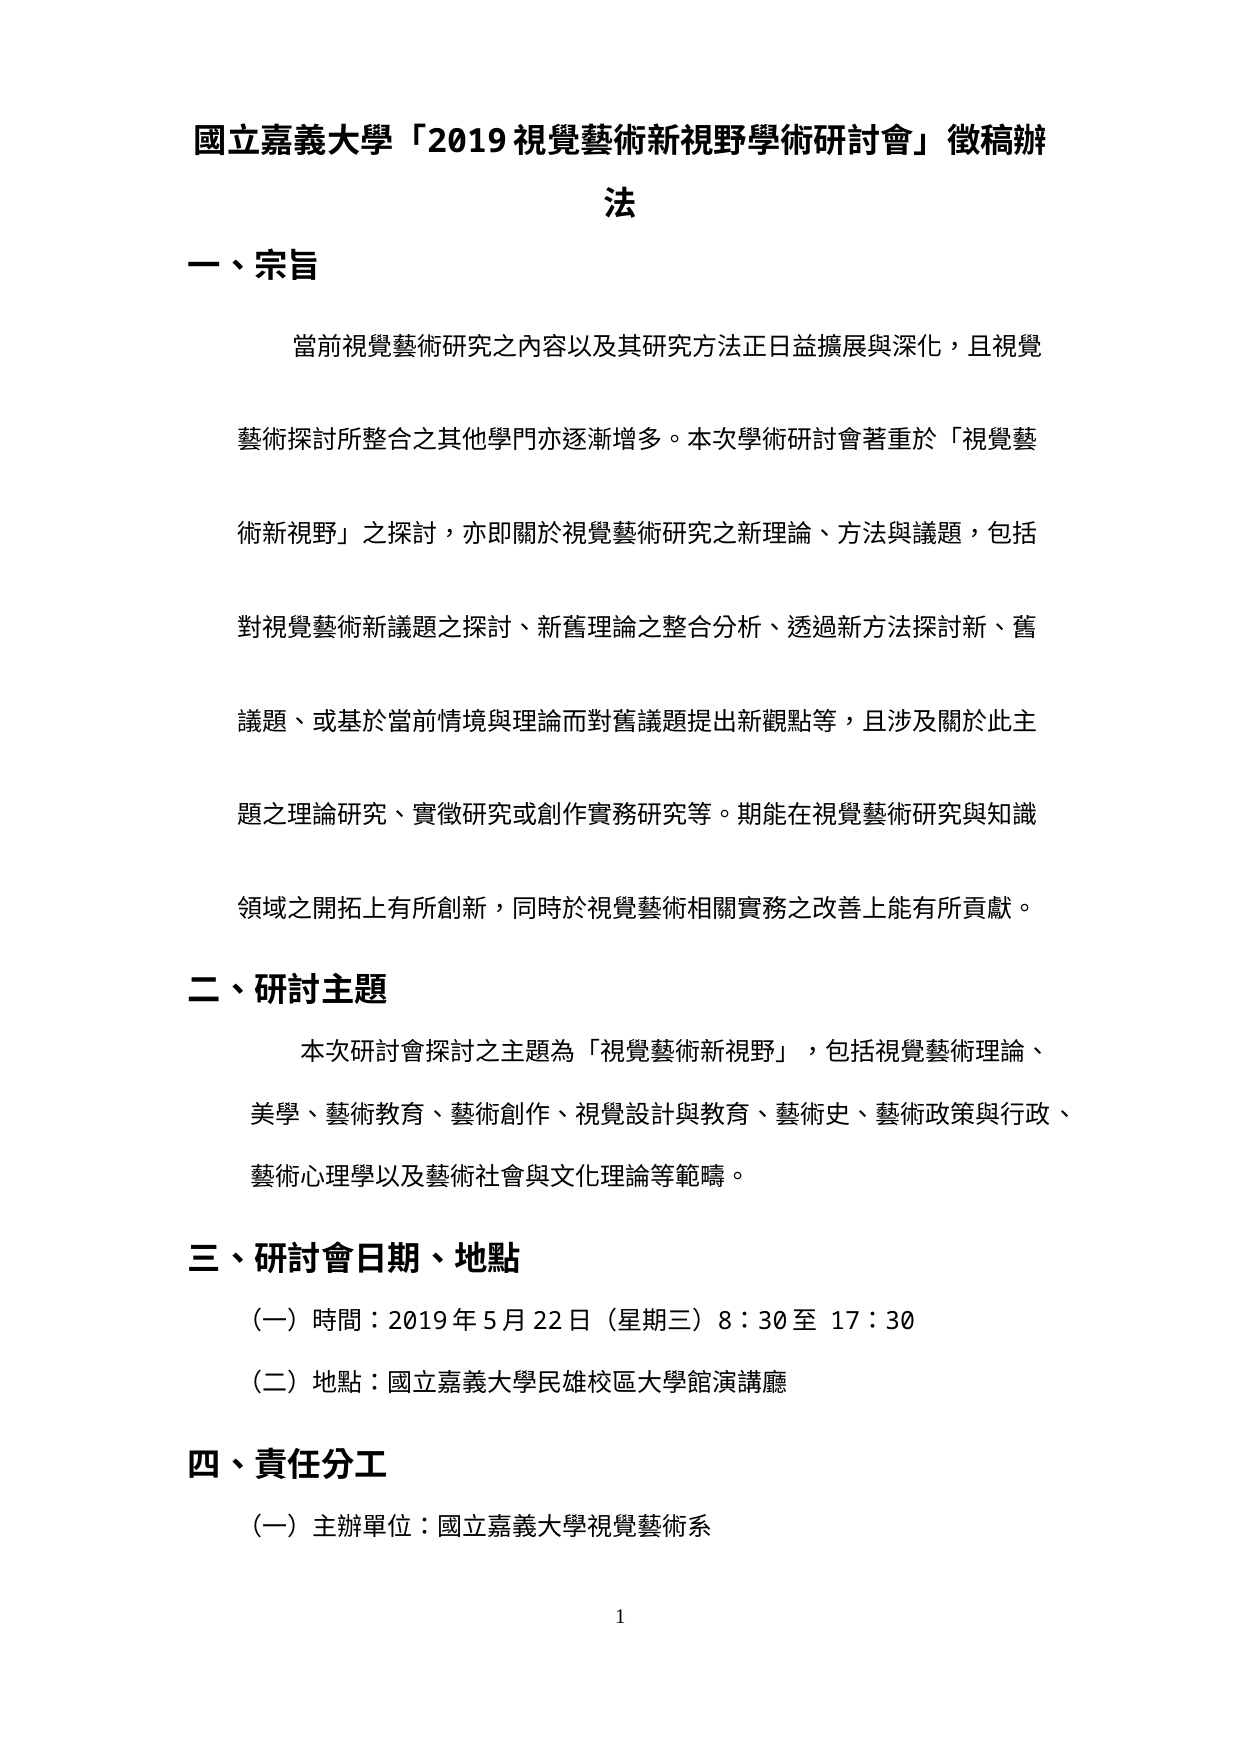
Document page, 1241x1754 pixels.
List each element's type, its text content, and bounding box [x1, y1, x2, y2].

text （二）地點：國立嘉義大學民雄校區大學館演講廳 [187, 1339, 1053, 1402]
text 當前視覺藝術研究之內容以及其研究方法正日益擴展與深化，且視覺藝術探討所整合之其他學門亦逐漸增多。本次學術研討會著重於「視覺藝術新視野」之探討，亦即關於視覺藝術研究之新理論、方法與議題，包括對視覺藝術新議題之探討、新舊理論之整合分析、透過新方法探討新、舊議題、或基於當前情境與理論而對舊議題提出新觀點等，且涉及關於此主題之理論研究、實徵研究或創作實務研究等。期能在視覺藝術研究與知識領域之開拓上有所創新，同時於視覺藝術相關實務之改善上能有所貢獻。 [238, 302, 1053, 927]
text （一）時間：2019年5月22日（星期三）8：30至 17：30 [187, 1277, 1053, 1339]
text （一）主辦單位：國立嘉義大學視覺藝術系 [187, 1483, 1053, 1546]
text 二、研討主題 [187, 946, 1053, 1008]
text 一、宗旨 [187, 221, 1053, 284]
text 三、研討會日期、地點 [187, 1214, 1053, 1277]
text 國立嘉義大學「2019視覺藝術新視野學術研討會」徵稿辦法 [187, 96, 1053, 221]
text 四、責任分工 [187, 1421, 1053, 1483]
text 本次研討會探討之主題為「視覺藝術新視野」，包括視覺藝術理論、美學、藝術教育、藝術創作、視覺設計與教育、藝術史、藝術政策與行政、藝術心理學以及藝術社會與文化理論等範疇。 [250, 1008, 1053, 1196]
